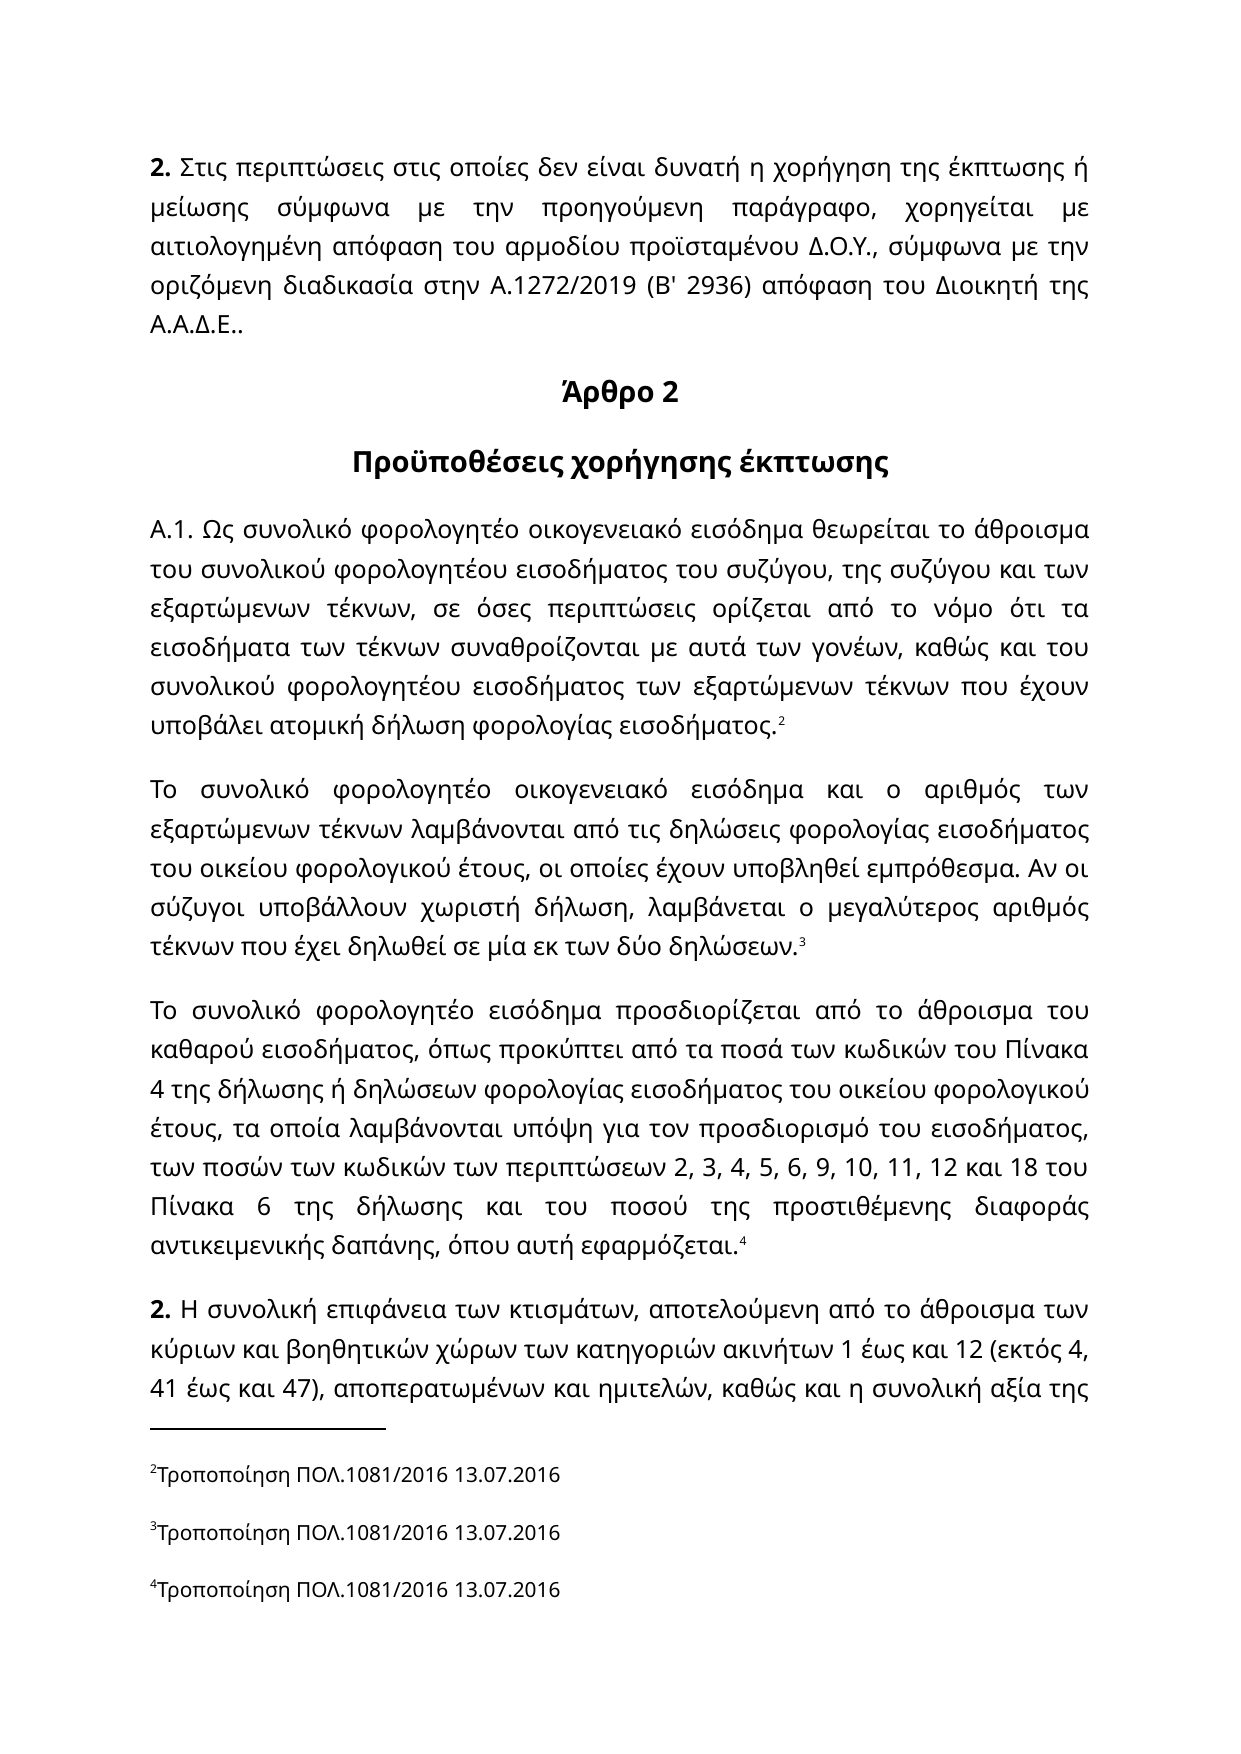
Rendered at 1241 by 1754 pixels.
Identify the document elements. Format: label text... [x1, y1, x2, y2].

text 2. Η συνολική επιφάνεια των κτισμάτων, αποτελούμενη από το άθροισμα των κύριων και βοηθητικών χώρων των κατηγοριών ακινήτων 1 έως και 12 (εκτός 4, 41 έως και 47), αποπερατωμένων και ημιτελών, καθώς και η συνολική αξία της [150, 1292, 1090, 1404]
text Τροποποίηση ΠΟΛ.1081/2016 13.07.2016 [150, 1460, 1090, 1489]
subtitle Άρθρο 2 [150, 371, 1090, 411]
text Τροποποίηση ΠΟΛ.1081/2016 13.07.2016 [150, 1518, 1090, 1546]
subtitle Προϋποθέσεις χορήγησης έκπτωσης [150, 441, 1090, 481]
text Α.1. Ως συνολικό φορολογητέο οικογενειακό εισόδημα θεωρείται το άθροισμα του συνολικού φορολογητέου εισοδήματος του συζύγου, της συζύγου και των εξαρτώμενων τέκνων, σε όσες περιπτώσεις ορίζεται από το νόμο ότι τα εισοδήματα των τέκνων συναθροίζονται με αυτά των γονέων, καθώς και του συνολικού φορολογητέου εισοδήματος των εξαρτώμενων τέκνων που έχουν υποβάλει ατομική δήλωση φορολογίας εισοδήματος. [150, 512, 1090, 742]
text Το συνολικό φορολογητέο εισόδημα προσδιορίζεται από το άθροισμα του καθαρού εισοδήματος, όπως προκύπτει από τα ποσά των κωδικών του Πίνακα 4 της δήλωσης ή δηλώσεων φορολογίας εισοδήματος του οικείου φορολογικού έτους, τα οποία λαμβάνονται υπόψη για τον προσδιορισμό του εισοδήματος, των ποσών των κωδικών των περιπτώσεων 2, 3, 4, 5, 6, 9, 10, 11, 12 και 18 του Πίνακα 6 της δήλωσης και του ποσού της προστιθέμενης διαφοράς αντικειμενικής δαπάνης, όπου αυτή εφαρμόζεται. [150, 993, 1090, 1262]
text 2. Στις περιπτώσεις στις οποίες δεν είναι δυνατή η χορήγηση της έκπτωσης ή μείωσης σύμφωνα με την προηγούμενη παράγραφο, χορηγείται με αιτιολογημένη απόφαση του αρμοδίου προϊσταμένου Δ.Ο.Υ., σύμφωνα με την οριζόμενη διαδικασία στην Α.1272/2019 (Β' 2936) απόφαση του Διοικητή της Α.Α.Δ.Ε.. [150, 150, 1090, 341]
text Το συνολικό φορολογητέο οικογενειακό εισόδημα και ο αριθμός των εξαρτώμενων τέκνων λαμβάνονται από τις δηλώσεις φορολογίας εισοδήματος του οικείου φορολογικού έτους, οι οποίες έχουν υποβληθεί εμπρόθεσμα. Αν οι σύζυγοι υποβάλλουν χωριστή δήλωση, λαμβάνεται ο μεγαλύτερος αριθμός τέκνων που έχει δηλωθεί σε μία εκ των δύο δηλώσεων. [150, 772, 1090, 963]
text Τροποποίηση ΠΟΛ.1081/2016 13.07.2016 [150, 1576, 1090, 1604]
